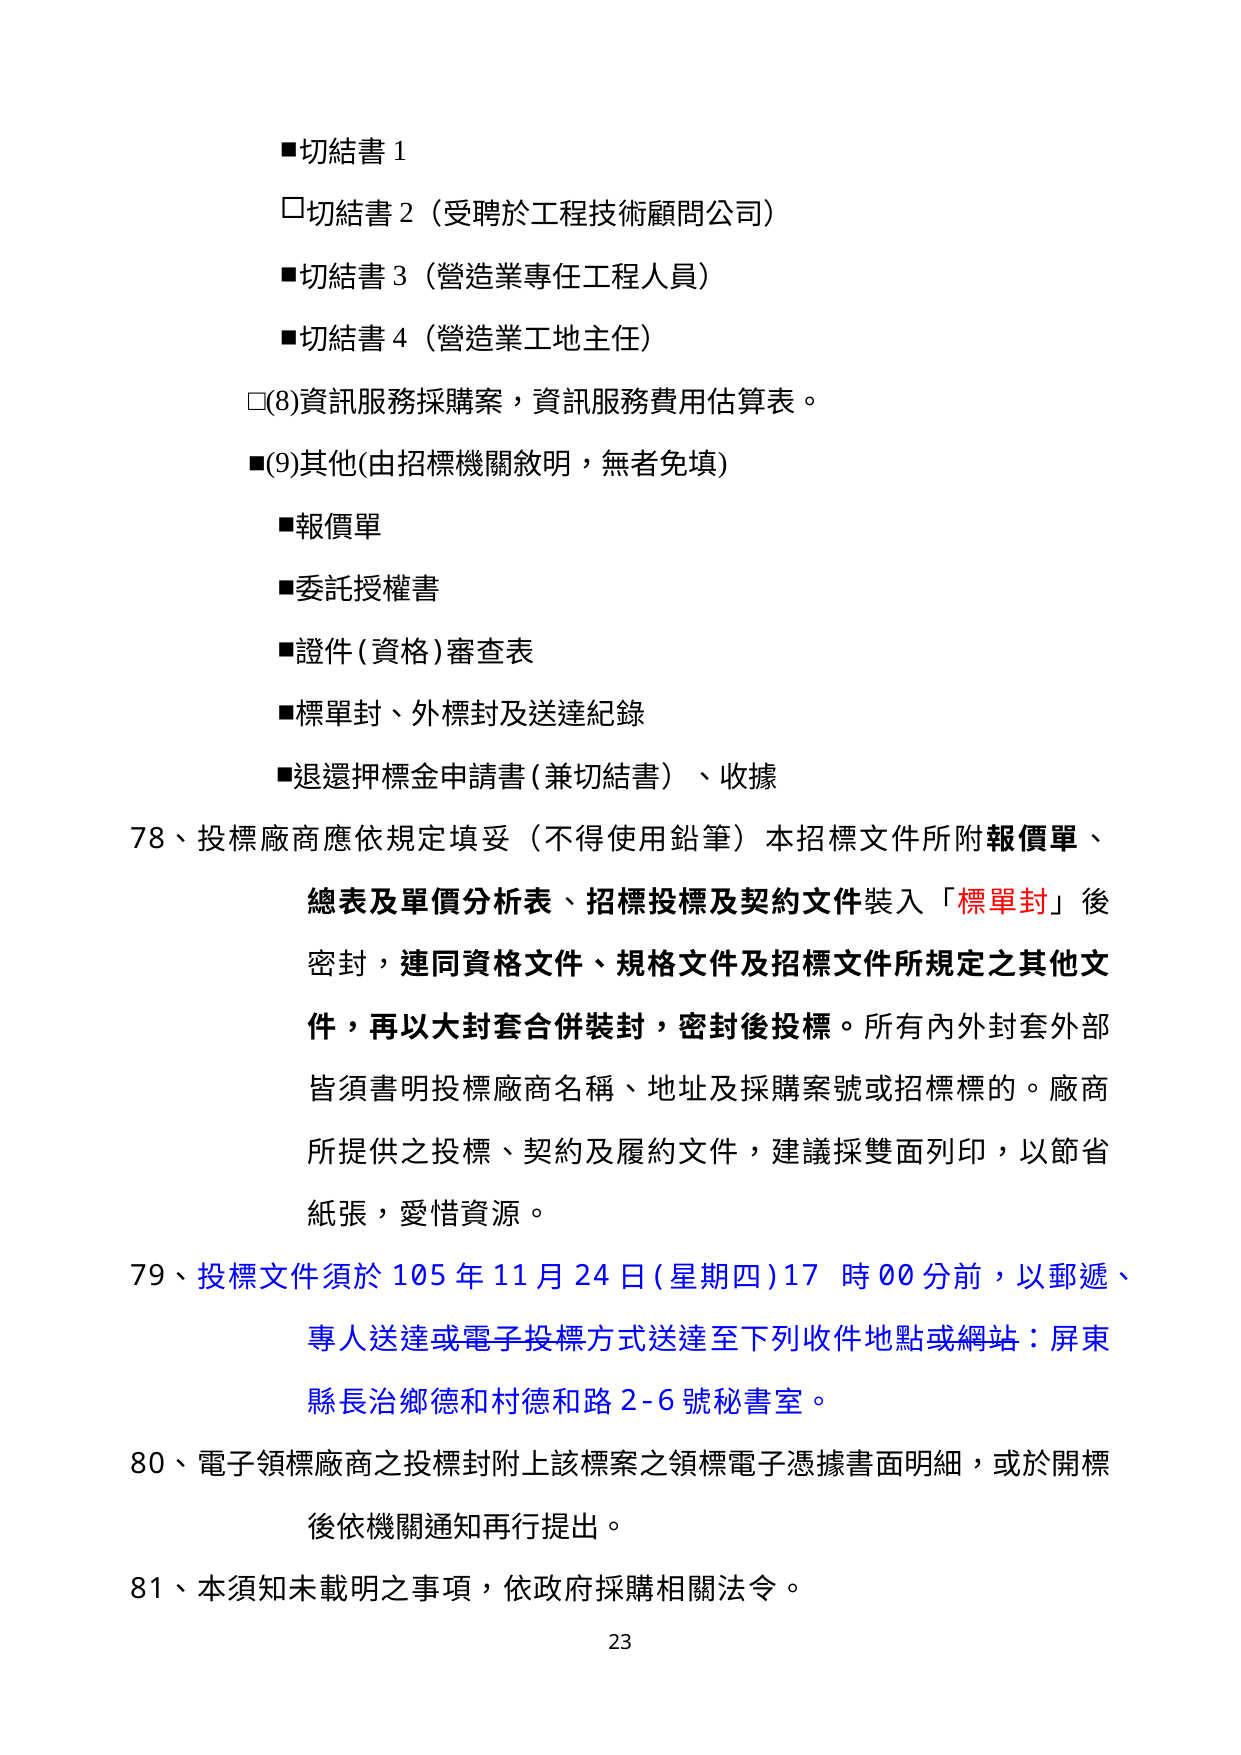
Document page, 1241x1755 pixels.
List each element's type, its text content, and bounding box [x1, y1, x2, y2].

text ■退還押標金申請書(兼切結書）、收據 [130, 733, 1110, 795]
text ■證件(資格)審查表 [277, 608, 1110, 670]
list 投標文件須於105年11月24日(星期四)17 時00分前，以郵遞、專人送達或電子投標方式送達至下列收件地點或網站：屏東縣長治鄉德和村德和路2-6號秘書室。 [130, 1233, 1110, 1420]
list 本須知未載明之事項，依政府採購相關法令。 [130, 1545, 1110, 1608]
text ■切結書4（營造業工地主任） [280, 295, 1110, 358]
text ■(9)其他(由招標機關敘明，無者免填) [248, 420, 1110, 483]
list 電子領標廠商之投標封附上該標案之領標電子憑據書面明細，或於開標後依機關通知再行提出。 [130, 1420, 1110, 1545]
text ■報價單 [277, 483, 1110, 545]
list 投標廠商應依規定填妥（不得使用鉛筆）本招標文件所附報價單、總表及單價分析表、招標投標及契約文件裝入「標單封」後密封，連同資格文件、規格文件及招標文件所規定之其他文件，再以大封套合併裝封，密封後投標。所有內外封套外部皆須書明投標廠商名稱、地址及採購案號或招標標的。廠商所提供之投標、契約及履約文件，建議採雙面列印，以節省紙張，愛惜資源。 [130, 795, 1110, 1233]
text □(8)資訊服務採購案，資訊服務費用估算表。 [248, 358, 1110, 420]
text ■委託授權書 [277, 545, 1110, 608]
text ■切結書3（營造業專任工程人員） [280, 233, 1110, 295]
text ■標單封、外標封及送達紀錄 [277, 670, 1110, 733]
text 切結書2（受聘於工程技術顧問公司） [280, 170, 1110, 233]
text ■切結書1 [280, 108, 1110, 170]
